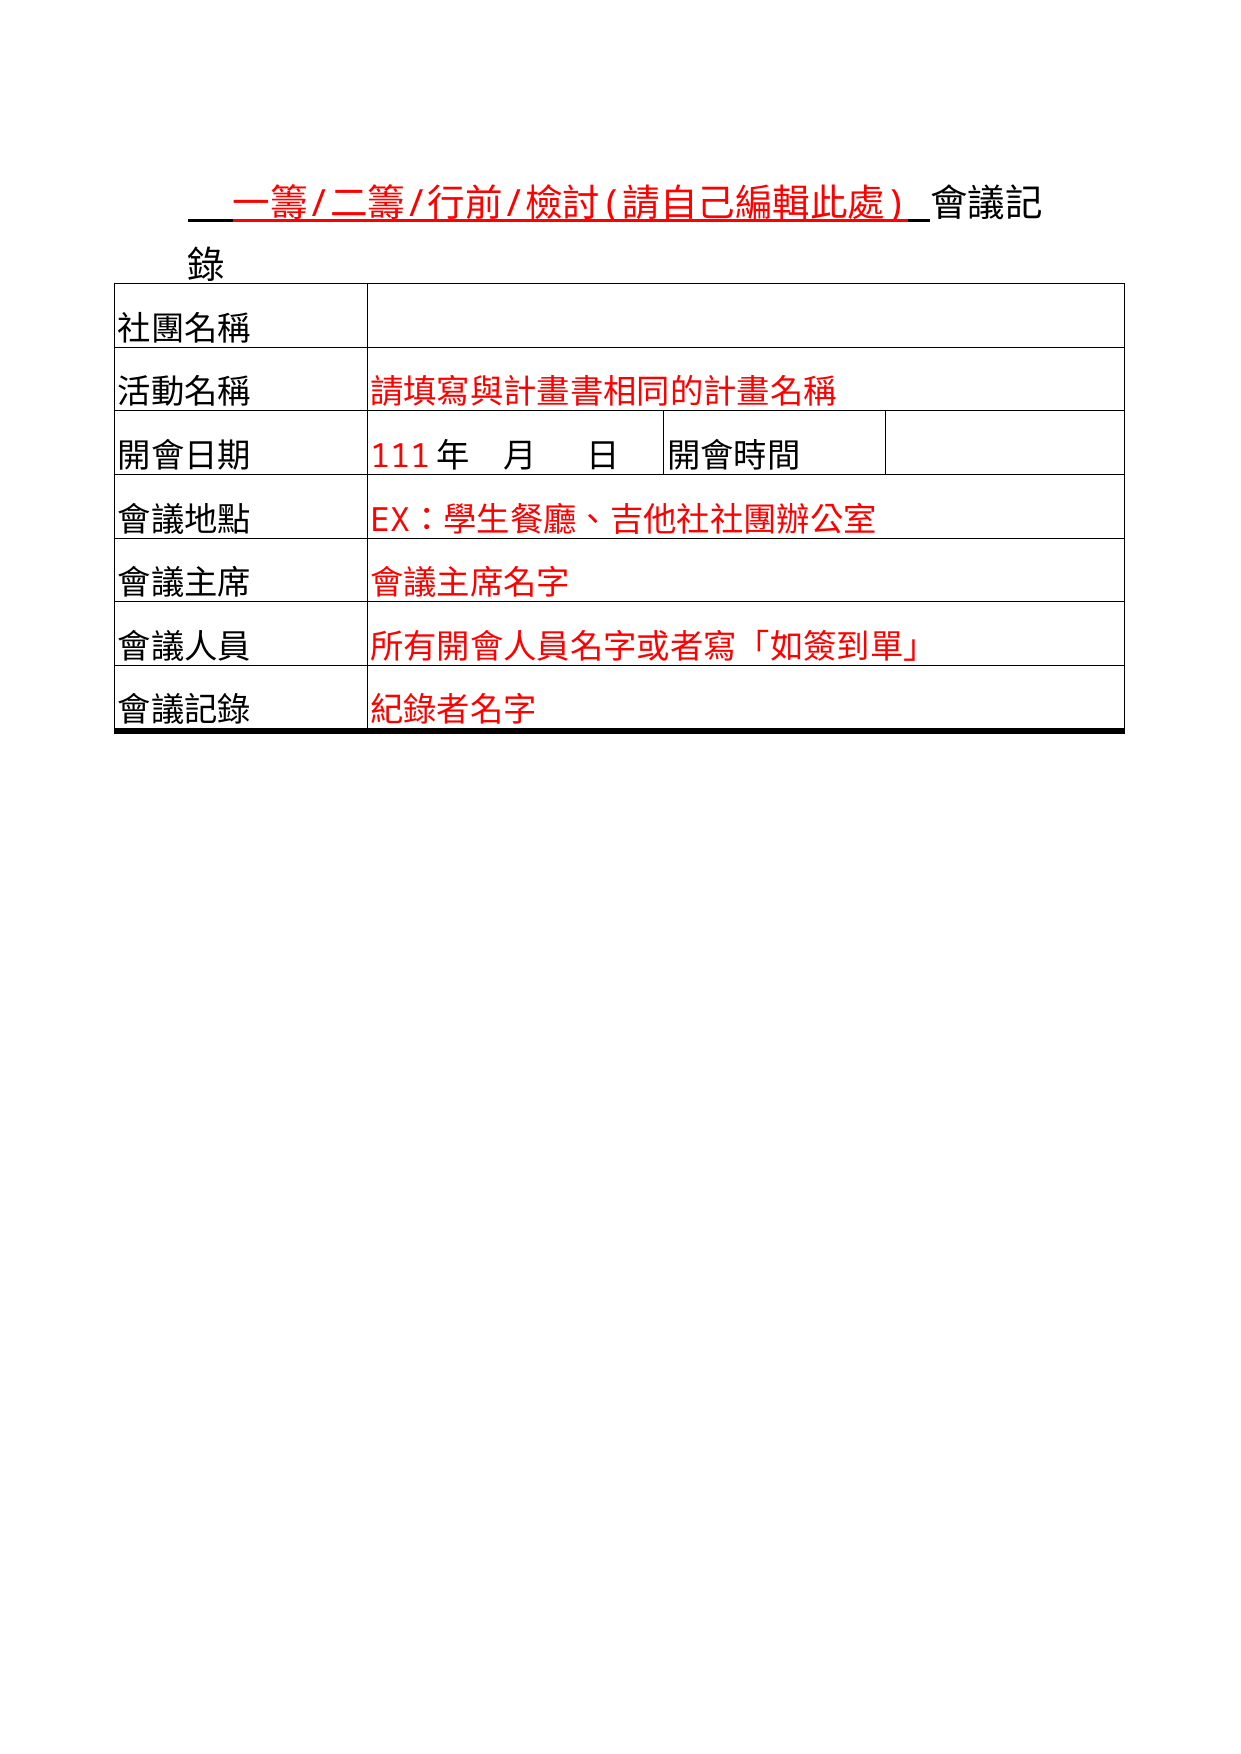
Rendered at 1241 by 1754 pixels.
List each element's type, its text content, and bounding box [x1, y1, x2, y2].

table_cell 會議記錄 [115, 666, 367, 728]
table_header [368, 284, 1124, 347]
table_cell 開會日期 [115, 411, 367, 474]
table_cell 會議地點 [115, 475, 367, 537]
table_cell 會議主席名字 [368, 539, 1124, 601]
table_cell 紀錄者名字 [368, 666, 1124, 728]
table_cell 會議人員 [115, 602, 367, 664]
table_header 社團名稱 [115, 284, 367, 347]
table_cell 所有開會人員名字或者寫「如簽到單」 [368, 602, 1124, 664]
table_cell [886, 411, 1124, 474]
table_cell EX：學生餐廳、吉他社社團辦公室 [368, 475, 1124, 537]
text 一籌/二籌/行前/檢討(請自己編輯此處) 會議記錄 [187, 158, 1053, 283]
table_cell 開會時間 [664, 411, 885, 474]
table_cell 請填寫與計畫書相同的計畫名稱 [368, 348, 1124, 410]
table_cell 會議主席 [115, 539, 367, 601]
table_cell 111年 月 日 [368, 411, 663, 474]
table_cell 活動名稱 [115, 348, 367, 410]
